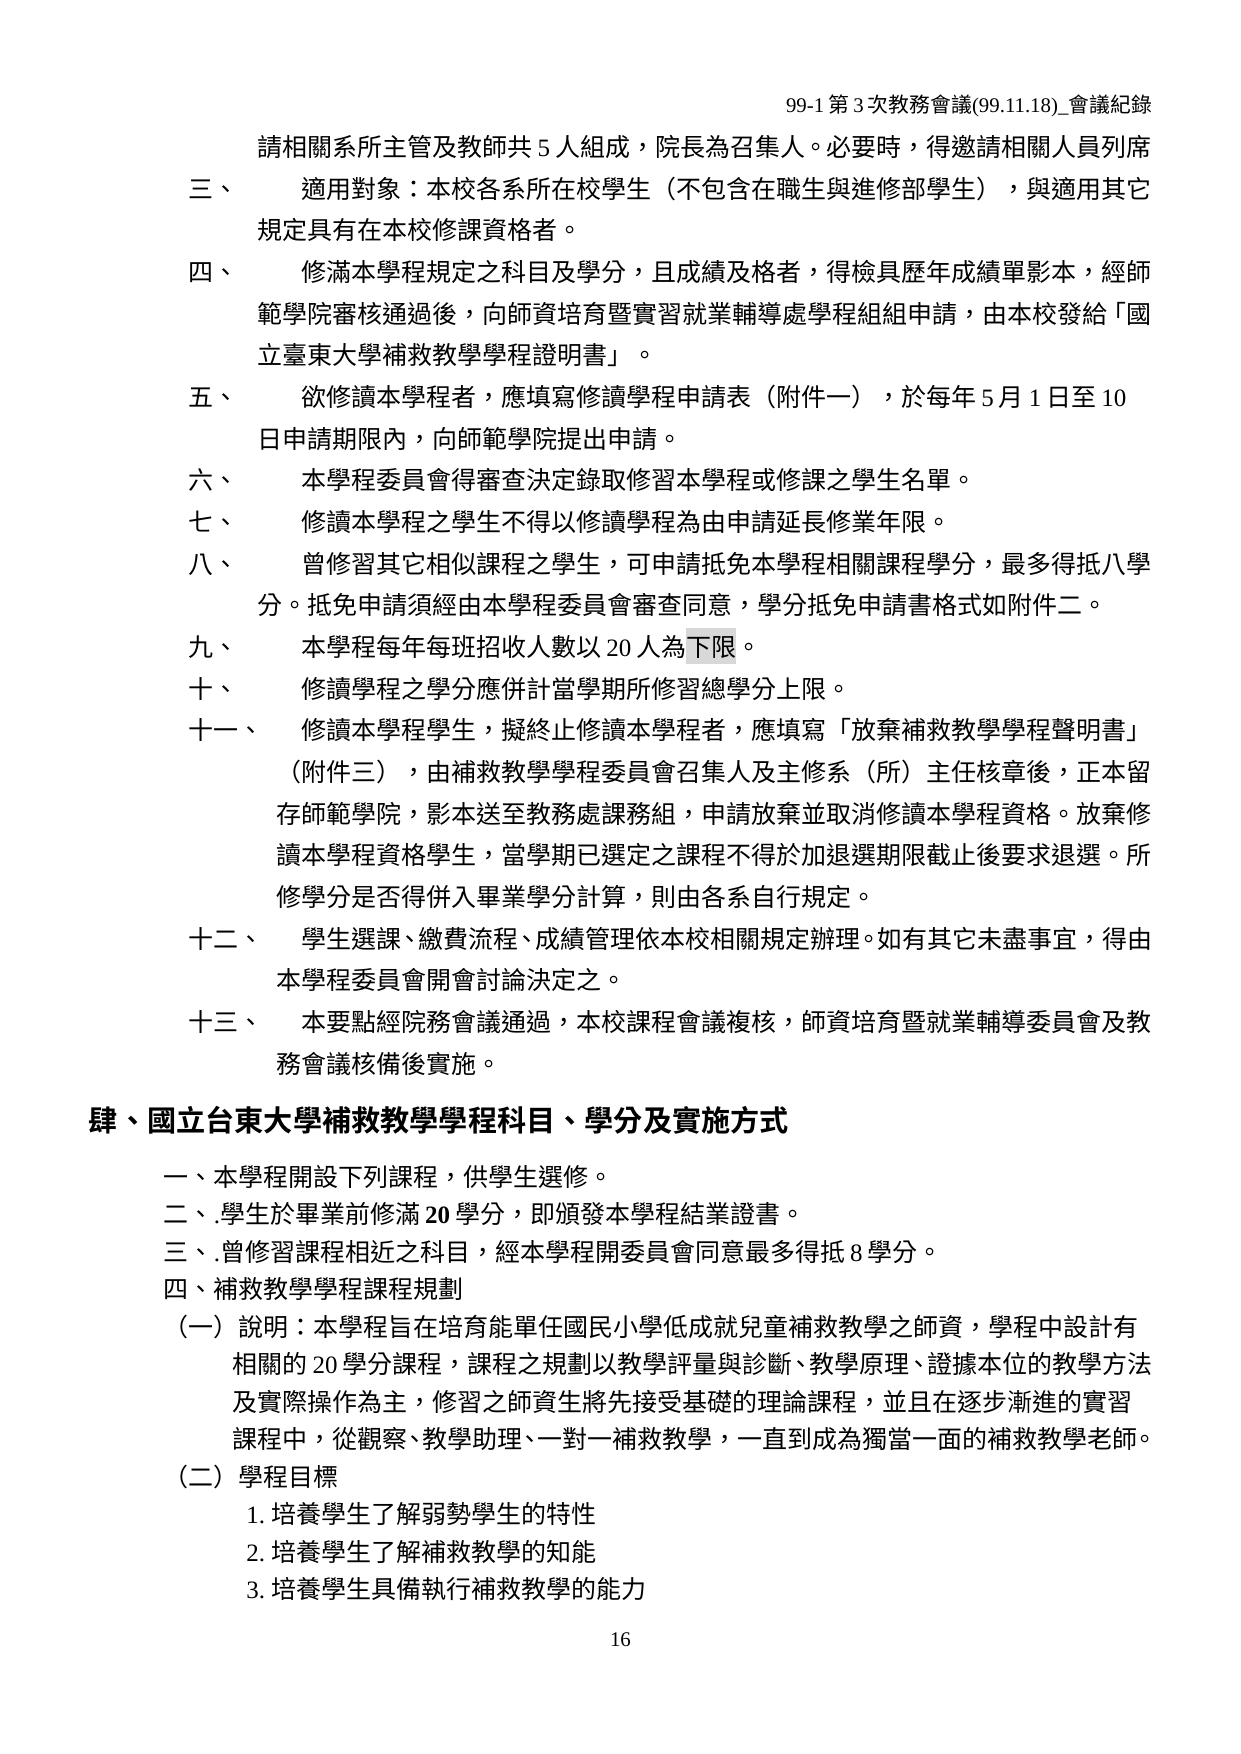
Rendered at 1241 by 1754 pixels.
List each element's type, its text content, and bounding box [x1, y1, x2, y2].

text （一）說明：本學程旨在培育能單任國民小學低成就兒童補救教學之師資，學程中設計有相關的20學分課程，課程之規劃以教學評量與診斷、教學原理、證據本位的教學方法、及實際操作為主，修習之師資生將先接受基礎的理論課程，並且在逐步漸進的實習課程中，從觀察、教學助理、一對一補救教學，一直到成為獨當一面的補救教學老師。 [164, 1306, 1152, 1456]
list 本學程設「補救教學學程委員會」(以下簡稱本學程委員會)，由師範學院院長邀請相關系所主管及教師共5人組成，院長為召集人。必要時，得邀請相關人員列席。 [189, 123, 1152, 165]
list 欲修讀本學程者，應填寫修讀學程申請表（附件一），於每年5月1日至10日申請期限內，向師範學院提出申請。 [189, 373, 1152, 456]
list 本要點經院務會議通過，本校課程會議複核，師資培育暨就業輔導委員會及教務會議核備後實施。 [189, 998, 1152, 1081]
text 2. 培養學生了解補救教學的知能 [246, 1531, 1152, 1569]
text （二）學程目標 [164, 1456, 1152, 1494]
list 修讀本學程學生，擬終止修讀本學程者，應填寫「放棄補救教學學程聲明書」（附件三），由補救教學學程委員會召集人及主修系（所）主任核章後，正本留存師範學院，影本送至教務處課務組，申請放棄並取消修讀本學程資格。放棄修讀本學程資格學生，當學期已選定之課程不得於加退選期限截止後要求退選。所修學分是否得併入畢業學分計算，則由各系自行規定。 [189, 706, 1152, 915]
list 修讀本學程之學生不得以修讀學程為由申請延長修業年限。 [189, 498, 1152, 540]
list 曾修習其它相似課程之學生，可申請抵免本學程相關課程學分，最多得抵八學分。抵免申請須經由本學程委員會審查同意，學分抵免申請書格式如附件二。 [189, 540, 1152, 623]
list 修滿本學程規定之科目及學分，且成績及格者，得檢具歷年成績單影本，經師範學院審核通過後，向師資培育暨實習就業輔導處學程組組申請，由本校發給「國立臺東大學補救教學學程證明書」。 [189, 248, 1152, 373]
list 適用對象：本校各系所在校學生（不包含在職生與進修部學生），與適用其它規定具有在本校修課資格者。 [189, 165, 1152, 248]
text 1. 培養學生了解弱勢學生的特性 [246, 1494, 1152, 1531]
text 肆、國立台東大學補救教學學程科目、學分及實施方式 [89, 1081, 1152, 1156]
list 本學程每年每班招收人數以20人為下限。 [189, 623, 1152, 665]
list 學生選課、繳費流程、成績管理依本校相關規定辦理。如有其它未盡事宜，得由本學程委員會開會討論決定之。 [189, 915, 1152, 998]
text 3. 培養學生具備執行補救教學的能力 [246, 1569, 1152, 1606]
list 修讀學程之學分應併計當學期所修習總學分上限。 [189, 665, 1152, 706]
text 四、補救教學學程課程規劃 [164, 1269, 1152, 1306]
text 一、本學程開設下列課程，供學生選修。 [164, 1156, 1152, 1194]
text 三、.曾修習課程相近之科目，經本學程開委員會同意最多得抵8學分。 [164, 1231, 1152, 1269]
list 本學程委員會得審查決定錄取修習本學程或修課之學生名單。 [189, 456, 1152, 498]
text 二、.學生於畢業前修滿20學分，即頒發本學程結業證書。 [164, 1194, 1152, 1231]
